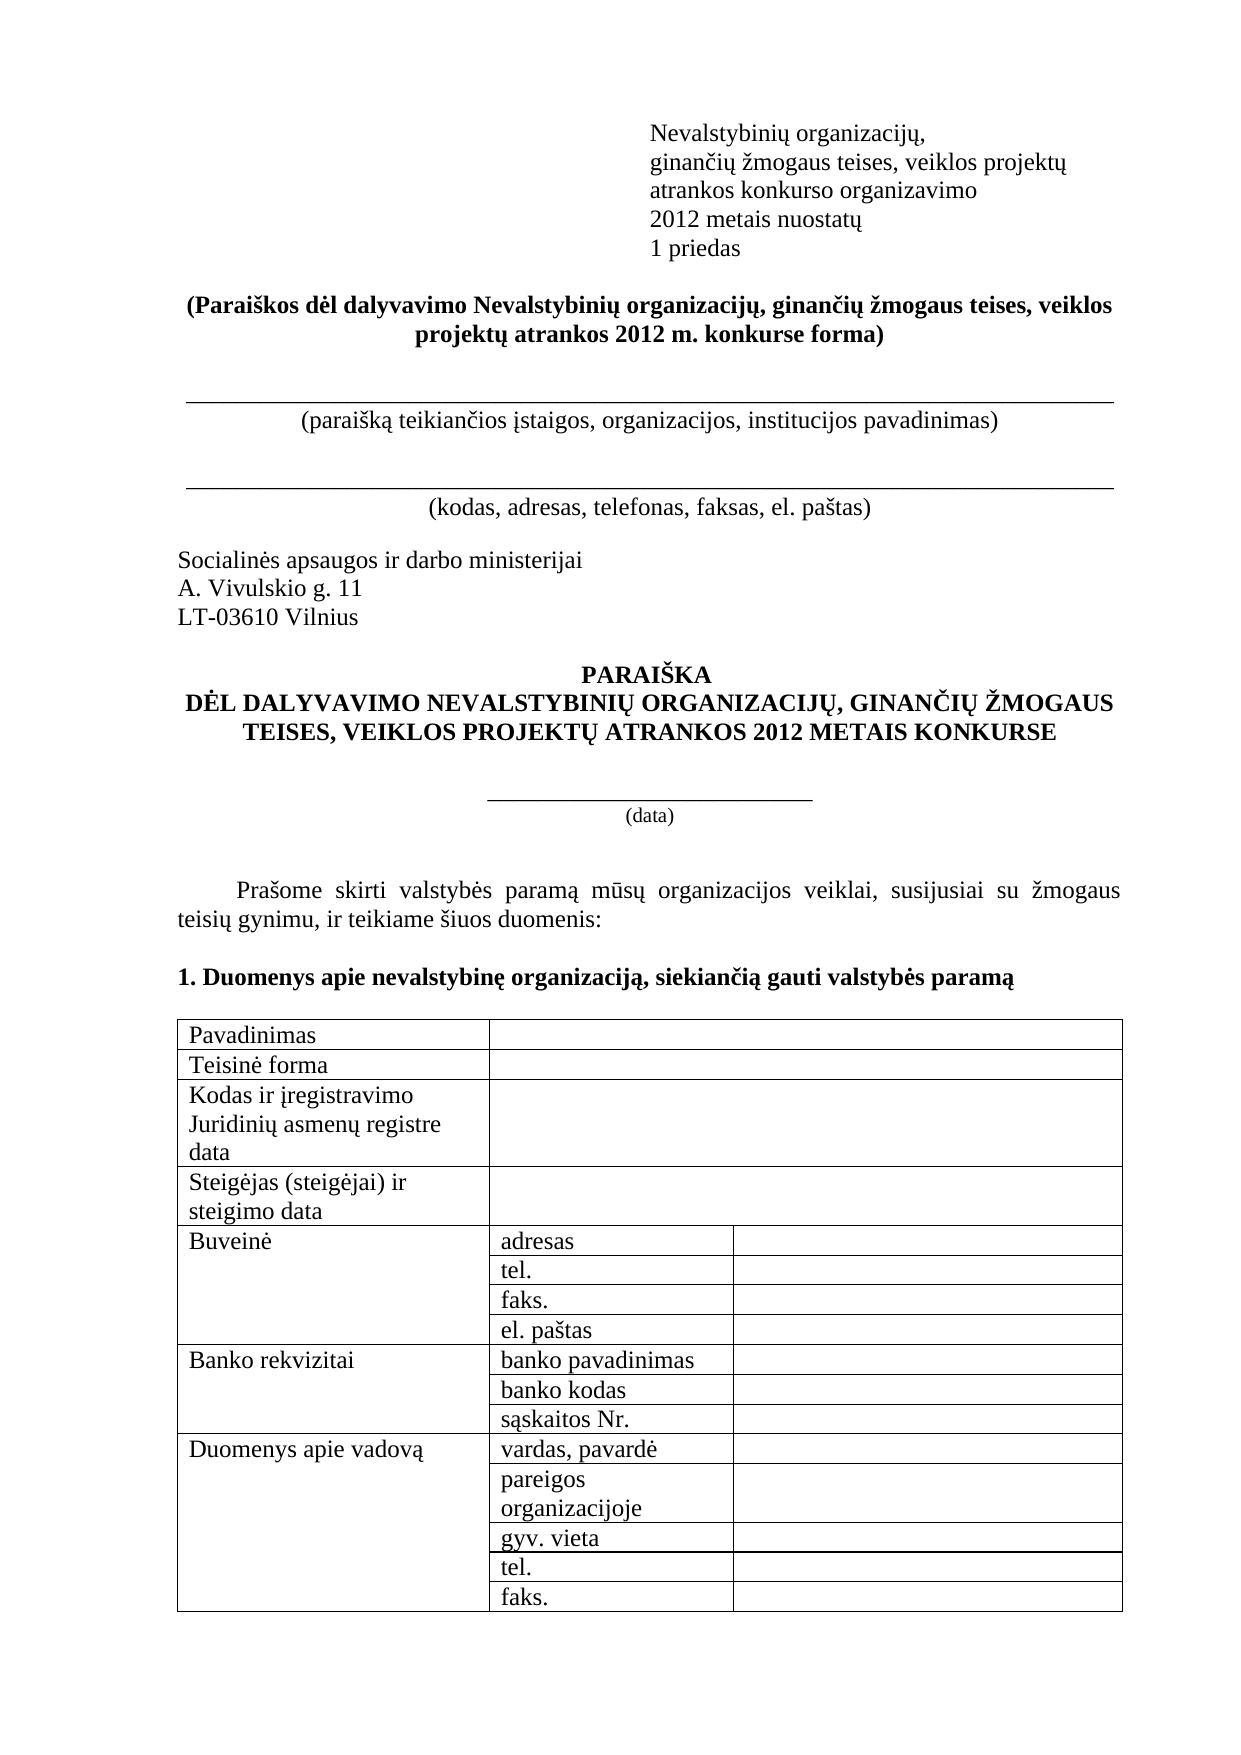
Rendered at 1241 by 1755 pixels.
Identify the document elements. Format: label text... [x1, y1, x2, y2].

table_cell [734, 1315, 1122, 1344]
table_cell [734, 1434, 1122, 1463]
table_cell Banko rekvizitai [178, 1345, 489, 1433]
text Nevalstybinių organizacijų, [649, 118, 1122, 147]
text (paraišką teikiančios įstaigos, organizacijos, institucijos pavadinimas) [177, 406, 1122, 434]
table_cell Duomenys apie vadovą [178, 1434, 489, 1611]
text dėl dalyvavimo NEVALSTYBINIŲ organizacijų, GINANČIŲ ŽMOGAUS TEISES, veiklos projektų ATRANKOS 2012 metais konkurse [177, 688, 1122, 746]
table_cell gyv. vieta [490, 1523, 733, 1551]
table_cell Buveinė [178, 1226, 489, 1344]
text A. Vivulskio g. 11 [177, 573, 1122, 602]
text Prašome skirti valstybės paramą mūsų organizacijos veiklai, susijusiai su žmogaus teisių gynimu, ir teikiame šiuos duomenis: [177, 876, 1122, 933]
text Socialinės apsaugos ir darbo ministerijai [177, 545, 1122, 573]
table_header [490, 1020, 1122, 1049]
table_cell banko kodas [490, 1375, 733, 1403]
text 1 priedas [649, 233, 1122, 262]
table_cell el. paštas [490, 1315, 733, 1344]
table_cell [734, 1285, 1122, 1314]
text (data) [177, 803, 1122, 827]
table_cell pareigos organizacijoje [490, 1464, 733, 1522]
text (kodas, adresas, telefonas, faksas, el. paštas) [177, 492, 1122, 521]
table_cell [734, 1464, 1122, 1522]
table_cell tel. [490, 1553, 733, 1581]
table_cell [734, 1375, 1122, 1403]
table_cell [734, 1582, 1122, 1611]
table_cell tel. [490, 1256, 733, 1284]
text _ [177, 377, 1122, 406]
table_cell adresas [490, 1226, 733, 1254]
table_cell [490, 1167, 1122, 1225]
text LT-03610 Vilnius [177, 602, 1122, 631]
text 2012 metais nuostatų [649, 204, 1122, 233]
text ginančių žmogaus teises, veiklos projektų [649, 147, 1122, 176]
table_cell banko pavadinimas [490, 1345, 733, 1374]
table_cell [734, 1523, 1122, 1551]
table_cell faks. [490, 1582, 733, 1611]
table_cell [734, 1345, 1122, 1374]
text _ [177, 463, 1122, 492]
table_cell faks. [490, 1285, 733, 1314]
table_cell [734, 1405, 1122, 1433]
table_cell [490, 1080, 1122, 1166]
table_cell [734, 1256, 1122, 1284]
table_header Pavadinimas [178, 1020, 489, 1049]
table_cell vardas, pavardė [490, 1434, 733, 1463]
text atrankos konkurso organizavimo [649, 176, 1122, 204]
table_cell [734, 1553, 1122, 1581]
table_cell Steigėjas (steigėjai) ir steigimo data [178, 1167, 489, 1225]
table_cell [734, 1226, 1122, 1254]
table_cell Teisinė forma [178, 1050, 489, 1079]
table_cell Kodas ir įregistravimo Juridinių asmenų registre data [178, 1080, 489, 1166]
table_cell sąskaitos Nr. [490, 1405, 733, 1433]
text ParaiškA [177, 660, 1122, 688]
text __________________________ [177, 775, 1122, 803]
text 1. Duomenys apie nevalstybinę organizaciją, siekiančią gauti valstybės paramą [177, 962, 1122, 991]
text (Paraiškos dėl dalyvavimo Nevalstybinių organizacijų, ginančių žmogaus teises, veiklos projektų atrankos 2012 m. konkurse forma) [177, 291, 1122, 348]
table_cell [490, 1050, 1122, 1079]
